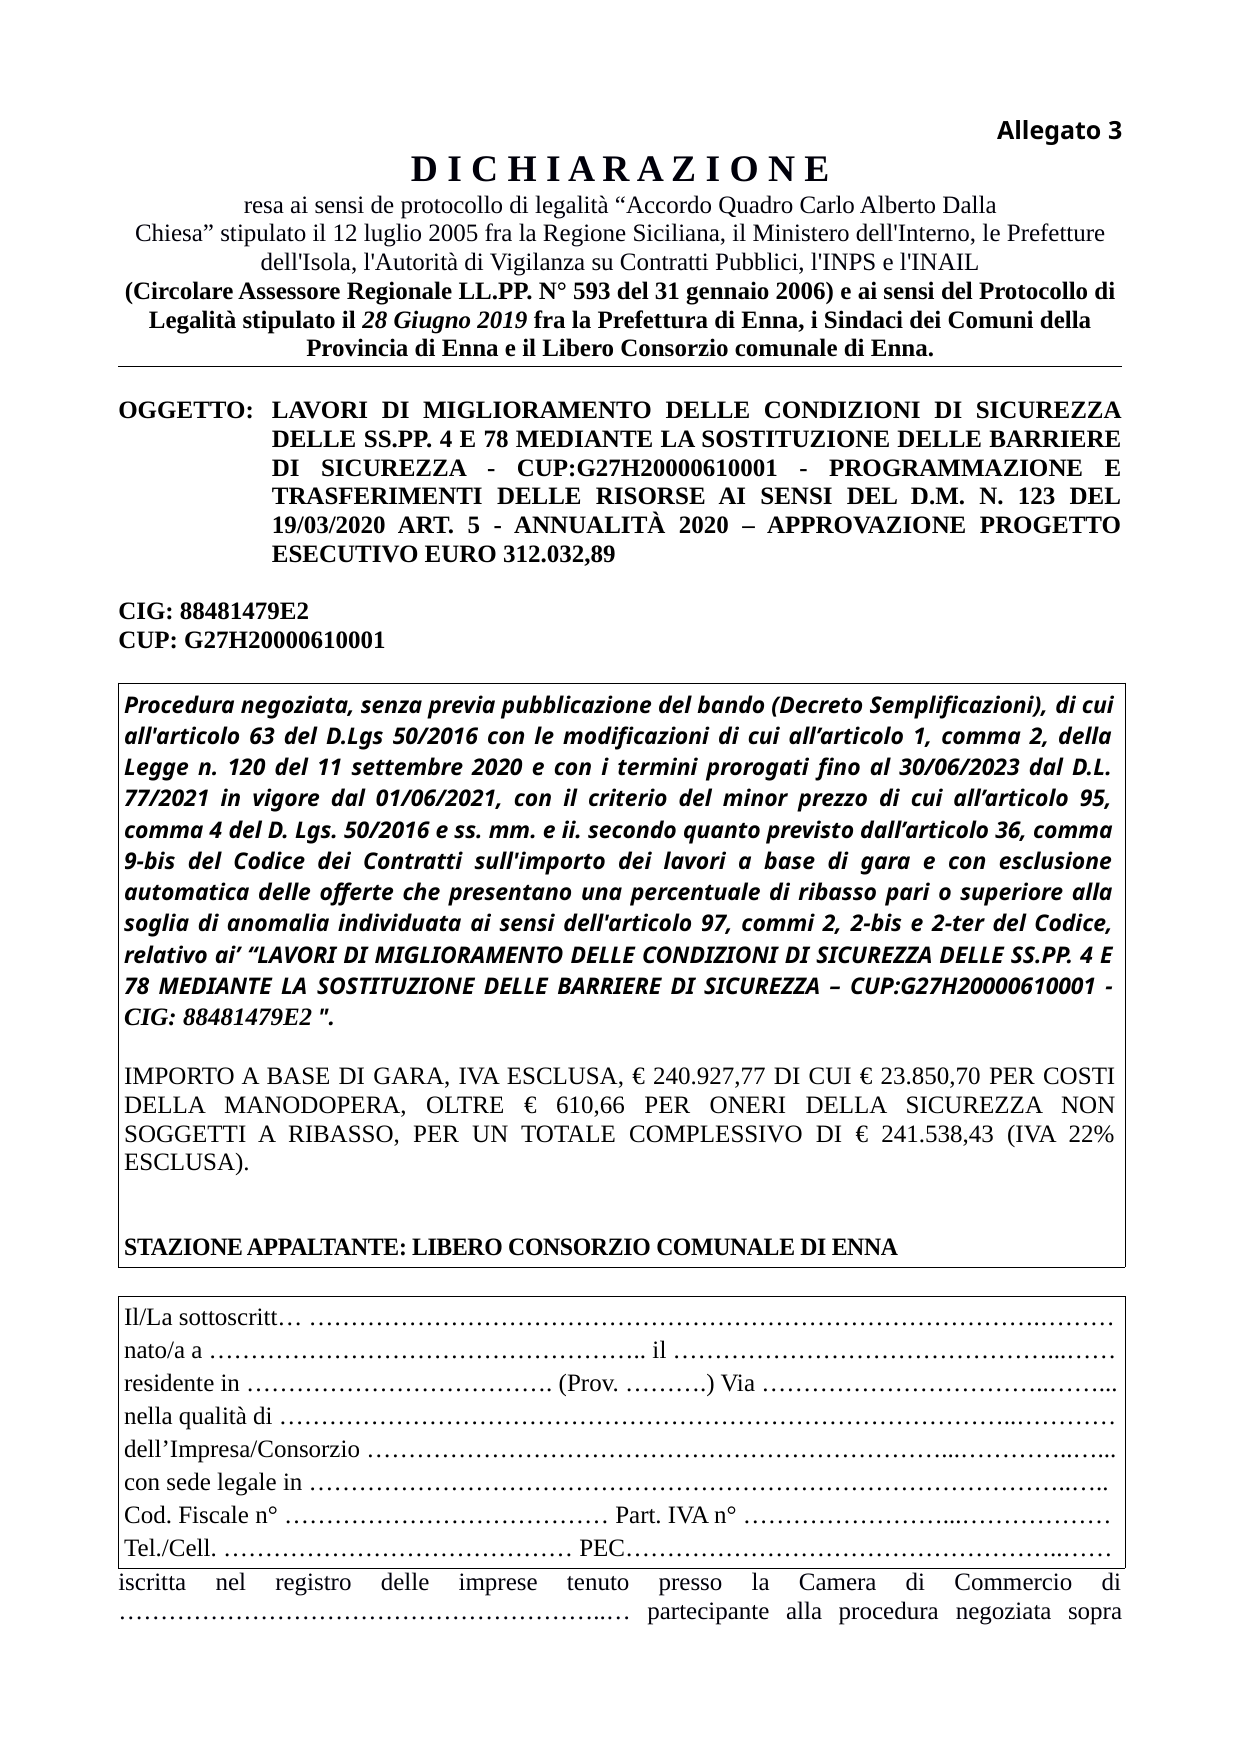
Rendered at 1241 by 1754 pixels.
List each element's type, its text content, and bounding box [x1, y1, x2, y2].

table_header Procedura negoziata, senza previa pubblicazione del bando (Decreto Semplificazioni), di cui all'articolo 63 del D.Lgs 50/2016 con le modificazioni di cui all’articolo 1, comma 2, della Legge n. 120 del 11 settembre 2020 e con i termini prorogati fino al 30/06/2023 dal D.L. 77/2021 in vigore dal 01/06/2021, con il criterio del minor prezzo di cui all’articolo 95, comma 4 del D. Lgs. 50/2016 e ss. mm. e ii. secondo quanto previsto dall’articolo 36, comma 9-bis del Codice dei Contratti sull'importo dei lavori a base di gara e con esclusione automatica delle offerte che presentano una percentuale di ribasso pari o superiore alla soglia di anomalia individuata ai sensi dell'articolo 97, commi 2, 2-bis e 2-ter del Codice, relativo ai’ “LAVORI DI MIGLIORAMENTO DELLE CONDIZIONI DI SICUREZZA DELLE SS.PP. 4 E 78 MEDIANTE LA SOSTITUZIONE DELLE BARRIERE DI SICUREZZA – CUP:G27H20000610001 - CIG: 88481479E2 ". Importo a base di gara, IVA esclusa, € 240.927,77 di cui € 23.850,70 per costi della manodopera, oltre € 610,66 per oneri della sicurezza non soggetti a ribasso, per un totale complessivo di € 241.538,43 (IVA 22% esclusa). Stazione Appaltante: LIBERO CONSORZIO COMUNALE DI ENNA [119, 684, 1125, 1267]
text (Circolare Assessore Regionale LL.PP. N° 593 del 31 gennaio 2006) e ai sensi del Protocollo di Legalità stipulato il 28 Giugno 2019 fra la Prefettura di Enna, i Sindaci dei Comuni della Provincia di Enna e il Libero Consorzio comunale di Enna. [118, 276, 1122, 366]
table_header Il/La sottoscritt… …………………………………………………………………………….……… nato/a a …………………………………………….. il ………………………………………...…… residente in ………………………………. (Prov. ……….) Via ……………………………..……... nella qualità di ……………………………………………………………………………..………… dell’Impresa/Consorzio ……………………………………………………………...…………..…... con sede legale in ………………………………………………………………………………..….. Cod. Fiscale n° ………………………………… Part. IVA n° ……………………...……………… Tel./Cell. …………………………………… PEC……………………………………………..…… [119, 1297, 1125, 1567]
text iscritta nel registro delle imprese tenuto presso la Camera di Commercio di …………………………………………………..… partecipante alla procedura negoziata sopra [118, 1569, 1122, 1625]
text dell'Isola, l'Autorità di Vigilanza su Contratti Pubblici, l'INPS e l'INAIL [118, 247, 1122, 276]
text resa ai sensi de protocollo di legalità “Accordo Quadro Carlo Alberto Dalla [118, 190, 1122, 218]
text D I C H I A R A Z I O N E [118, 147, 1122, 190]
text CUP: G27H20000610001 [118, 625, 1122, 654]
text CIG: 88481479E2 [118, 596, 1119, 625]
text Allegato 3 [118, 112, 1122, 147]
text Chiesa” stipulato il 12 luglio 2005 fra la Regione Siciliana, il Ministero dell'Interno, le Prefetture [118, 218, 1122, 247]
text OGGETTO: LAVORI DI MIGLIORAMENTO DELLE CONDIZIONI DI SICUREZZA DELLE SS.PP. 4 E 78 MEDIANTE LA SOSTITUZIONE DELLE BARRIERE DI SICUREZZA - CUP:G27H20000610001 - PROGRAMMAZIONE E TRASFERIMENTI DELLE RISORSE AI SENSI DEL D.M. N. 123 DEL 19/03/2020 ART. 5 - ANNUALITÀ 2020 – APPROVAZIONE PROGETTO ESECUTIVO EURO 312.032,89 [118, 395, 1122, 568]
